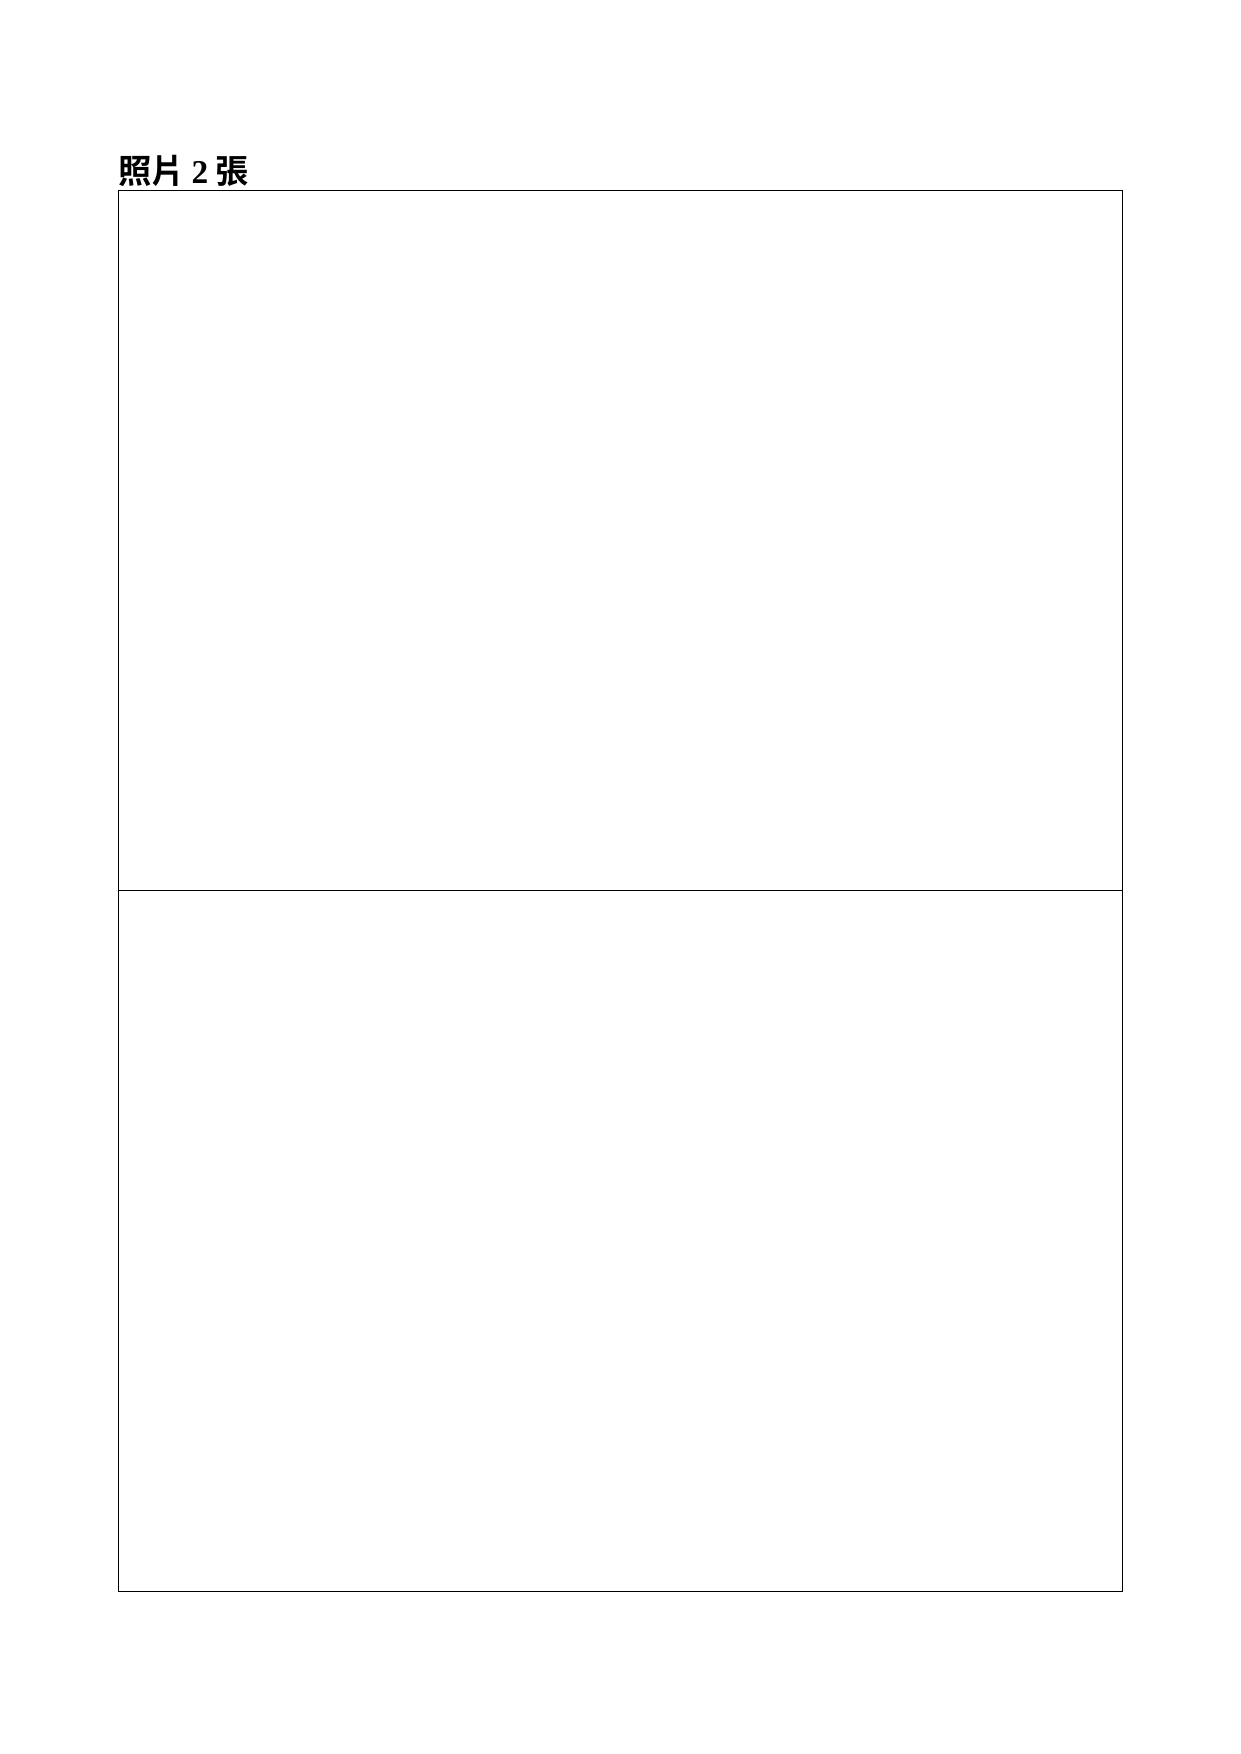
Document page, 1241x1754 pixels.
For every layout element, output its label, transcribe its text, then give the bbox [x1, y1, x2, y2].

table_header [119, 191, 1122, 890]
text 照片2張 [118, 127, 1122, 189]
table_cell [119, 891, 1122, 1591]
